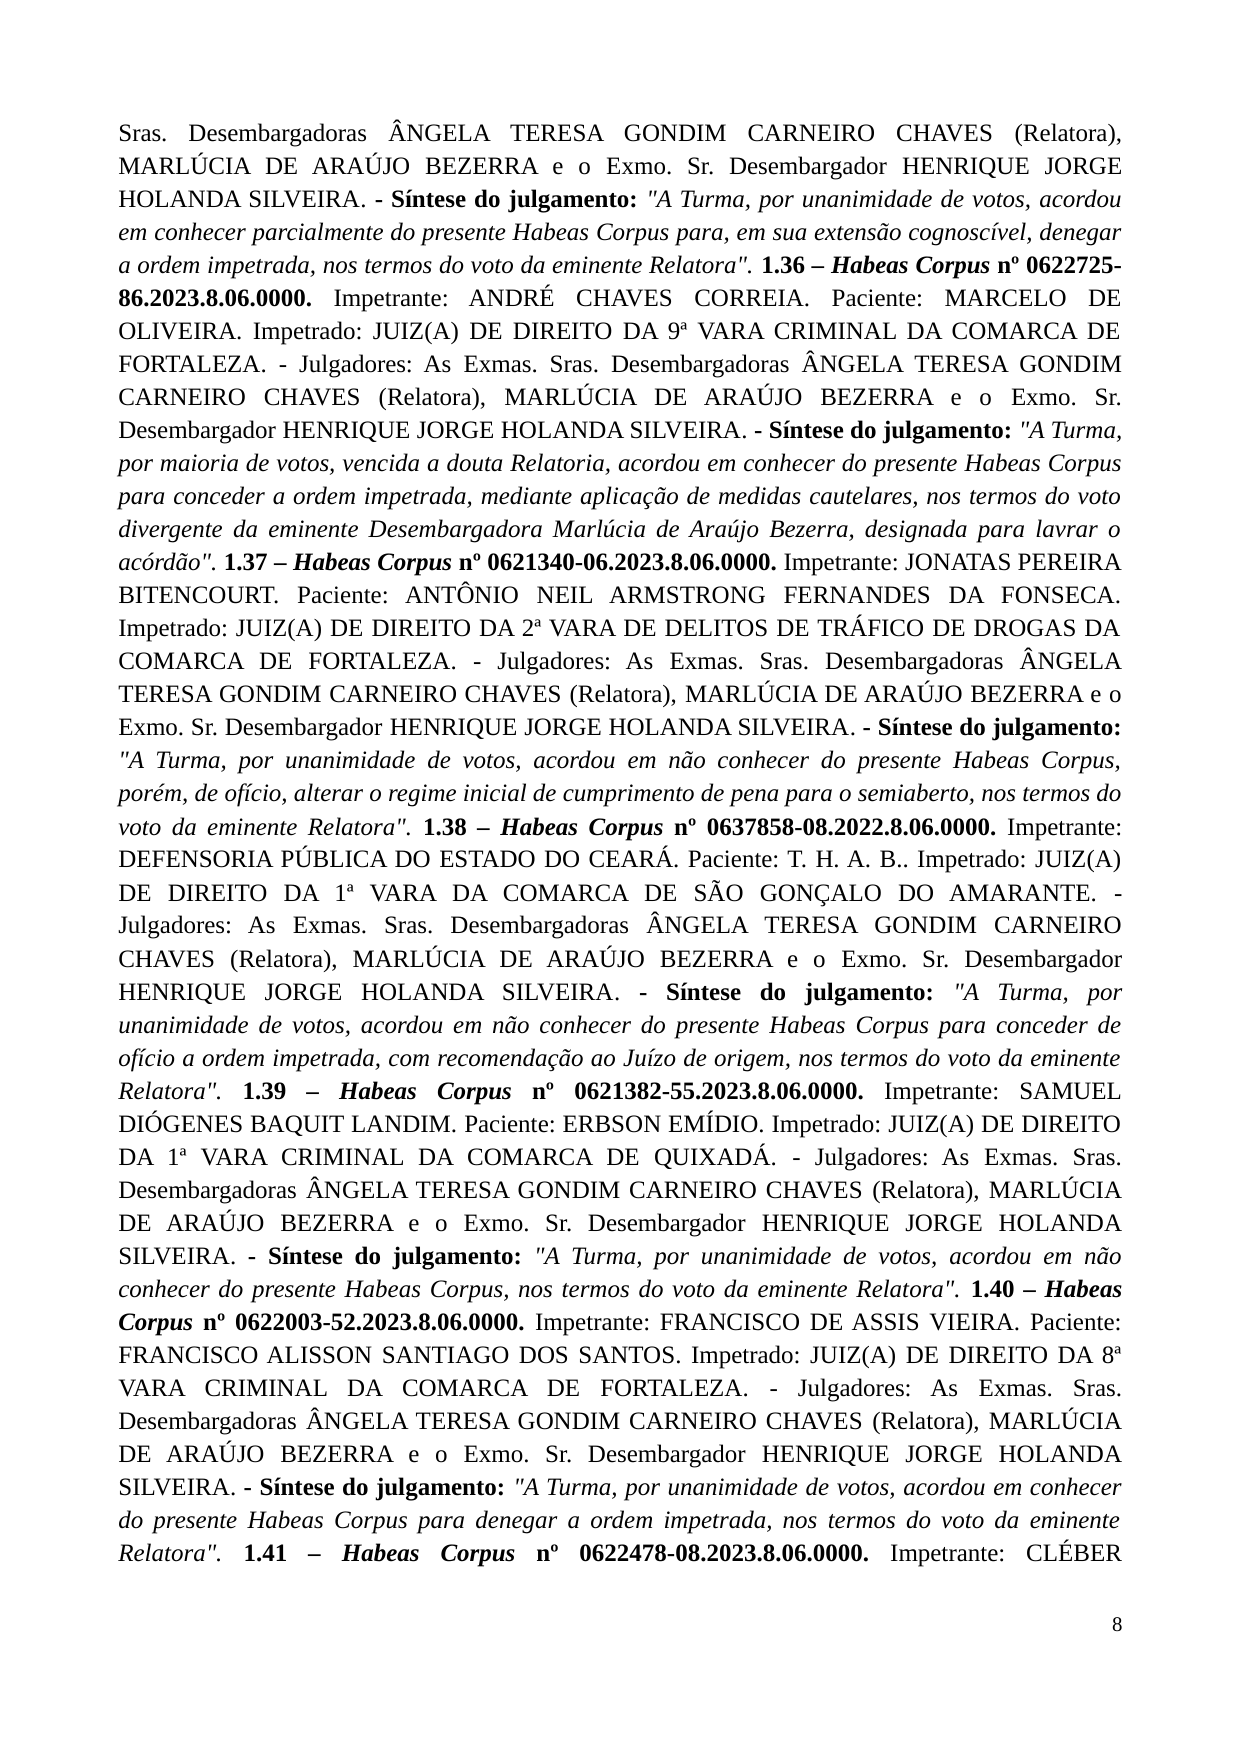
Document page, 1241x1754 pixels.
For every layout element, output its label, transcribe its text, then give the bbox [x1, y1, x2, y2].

text Sras. Desembargadoras ÂNGELA TERESA GONDIM CARNEIRO CHAVES (Relatora), MARLÚCIA DE ARAÚJO BEZERRA e o Exmo. Sr. Desembargador HENRIQUE JORGE HOLANDA SILVEIRA. - Síntese do julgamento: "A Turma, por unanimidade de votos, acordou em conhecer parcialmente do presente Habeas Corpus para, em sua extensão cognoscível, denegar a ordem impetrada, nos termos do voto da eminente Relatora". 1.36 – Habeas Corpus nº 0622725-86.2023.8.06.0000. Impetrante: ANDRÉ CHAVES CORREIA. Paciente: MARCELO DE OLIVEIRA. Impetrado: JUIZ(A) DE DIREITO DA 9ª VARA CRIMINAL DA COMARCA DE FORTALEZA. - Julgadores: As Exmas. Sras. Desembargadoras ÂNGELA TERESA GONDIM CARNEIRO CHAVES (Relatora), MARLÚCIA DE ARAÚJO BEZERRA e o Exmo. Sr. Desembargador HENRIQUE JORGE HOLANDA SILVEIRA. - Síntese do julgamento: "A Turma, por maioria de votos, vencida a douta Relatoria, acordou em conhecer do presente Habeas Corpus para conceder a ordem impetrada, mediante aplicação de medidas cautelares, nos termos do voto divergente da eminente Desembargadora Marlúcia de Araújo Bezerra, designada para lavrar o acórdão". 1.37 – Habeas Corpus nº 0621340-06.2023.8.06.0000. Impetrante: JONATAS PEREIRA BITENCOURT. Paciente: ANTÔNIO NEIL ARMSTRONG FERNANDES DA FONSECA. Impetrado: JUIZ(A) DE DIREITO DA 2ª VARA DE DELITOS DE TRÁFICO DE DROGAS DA COMARCA DE FORTALEZA. - Julgadores: As Exmas. Sras. Desembargadoras ÂNGELA TERESA GONDIM CARNEIRO CHAVES (Relatora), MARLÚCIA DE ARAÚJO BEZERRA e o Exmo. Sr. Desembargador HENRIQUE JORGE HOLANDA SILVEIRA. - Síntese do julgamento: "A Turma, por unanimidade de votos, acordou em não conhecer do presente Habeas Corpus, porém, de ofício, alterar o regime inicial de cumprimento de pena para o semiaberto, nos termos do voto da eminente Relatora". 1.38 – Habeas Corpus nº 0637858-08.2022.8.06.0000. Impetrante: DEFENSORIA PÚBLICA DO ESTADO DO CEARÁ. Paciente: T. H. A. B.. Impetrado: JUIZ(A) DE DIREITO DA 1ª VARA DA COMARCA DE SÃO GONÇALO DO AMARANTE. - Julgadores: As Exmas. Sras. Desembargadoras ÂNGELA TERESA GONDIM CARNEIRO CHAVES (Relatora), MARLÚCIA DE ARAÚJO BEZERRA e o Exmo. Sr. Desembargador HENRIQUE JORGE HOLANDA SILVEIRA. - Síntese do julgamento: "A Turma, por unanimidade de votos, acordou em não conhecer do presente Habeas Corpus para conceder de ofício a ordem impetrada, com recomendação ao Juízo de origem, nos termos do voto da eminente Relatora". 1.39 – Habeas Corpus nº 0621382-55.2023.8.06.0000. Impetrante: SAMUEL DIÓGENES BAQUIT LANDIM. Paciente: ERBSON EMÍDIO. Impetrado: JUIZ(A) DE DIREITO DA 1ª VARA CRIMINAL DA COMARCA DE QUIXADÁ. - Julgadores: As Exmas. Sras. Desembargadoras ÂNGELA TERESA GONDIM CARNEIRO CHAVES (Relatora), MARLÚCIA DE ARAÚJO BEZERRA e o Exmo. Sr. Desembargador HENRIQUE JORGE HOLANDA SILVEIRA. - Síntese do julgamento: "A Turma, por unanimidade de votos, acordou em não conhecer do presente Habeas Corpus, nos termos do voto da eminente Relatora". 1.40 – Habeas Corpus nº 0622003-52.2023.8.06.0000. Impetrante: FRANCISCO DE ASSIS VIEIRA. Paciente: FRANCISCO ALISSON SANTIAGO DOS SANTOS. Impetrado: JUIZ(A) DE DIREITO DA 8ª VARA CRIMINAL DA COMARCA DE FORTALEZA. - Julgadores: As Exmas. Sras. Desembargadoras ÂNGELA TERESA GONDIM CARNEIRO CHAVES (Relatora), MARLÚCIA DE ARAÚJO BEZERRA e o Exmo. Sr. Desembargador HENRIQUE JORGE HOLANDA SILVEIRA. - Síntese do julgamento: "A Turma, por unanimidade de votos, acordou em conhecer do presente Habeas Corpus para denegar a ordem impetrada, nos termos do voto da eminente Relatora". 1.41 – Habeas Corpus nº 0622478-08.2023.8.06.0000. Impetrante: CLÉBER [118, 118, 1122, 1567]
